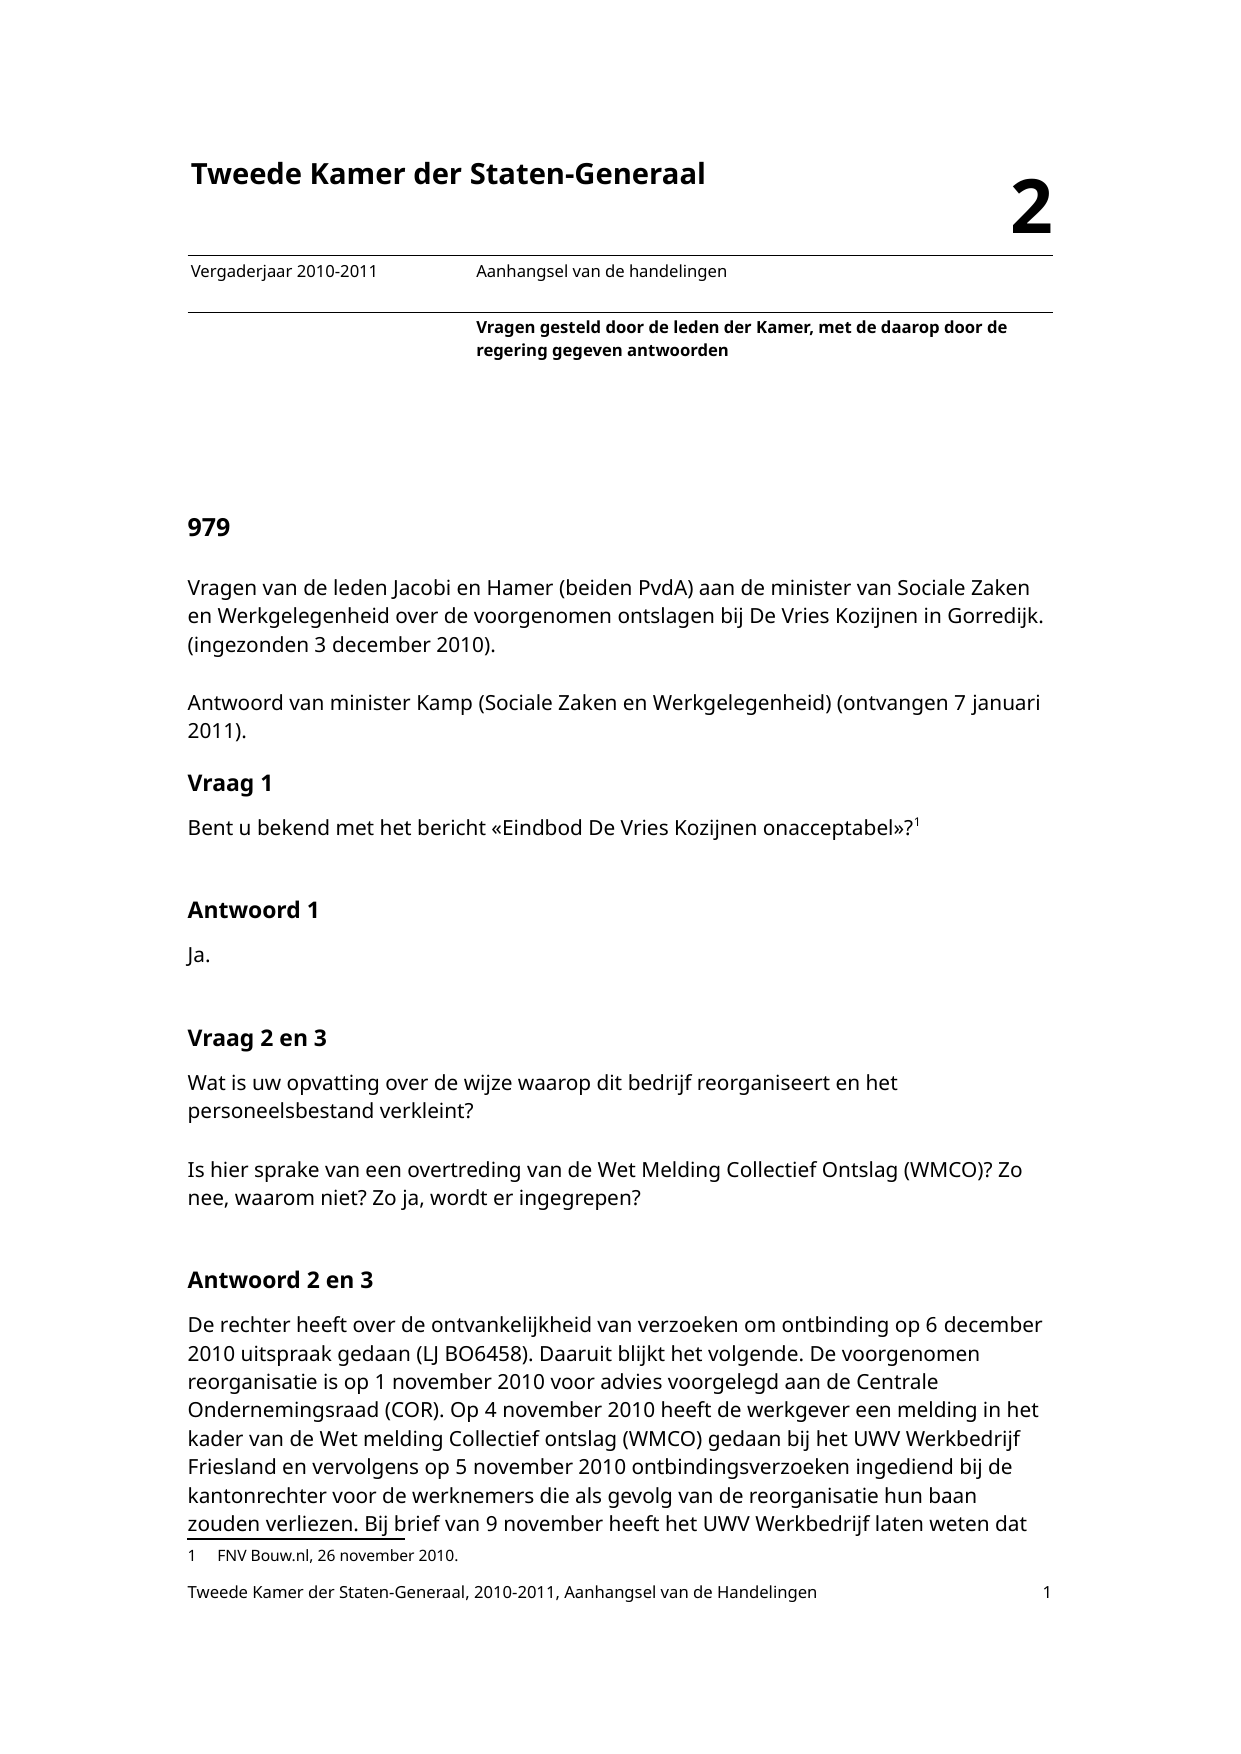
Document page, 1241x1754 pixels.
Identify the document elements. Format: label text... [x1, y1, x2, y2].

table_header 2 [880, 150, 1053, 255]
subtitle Antwoord 1 [187, 894, 1053, 926]
table_header Tweede Kamer der Staten-Generaal [188, 150, 879, 255]
table_cell Vergaderjaar 2010-2011 [188, 256, 473, 312]
table_cell Aanhangsel van de handelingen [473, 256, 1053, 312]
table_cell [188, 313, 473, 361]
text FNV Bouw.nl, 26 november 2010. [187, 1538, 1053, 1566]
text Vragen van de leden Jacobi en Hamer (beiden PvdA) aan de minister van Sociale Zaken en Werkgelegenheid over de voorgenomen ontslagen bij De Vries Kozijnen in Gorredijk. (ingezonden 3 december 2010). [187, 573, 1053, 658]
text De rechter heeft over de ontvankelijkheid van verzoeken om ontbinding op 6 december 2010 uitspraak gedaan (LJ BO6458). Daaruit blijkt het volgende. De voorgenomen reorganisatie is op 1 november 2010 voor advies voorgelegd aan de Centrale Ondernemingsraad (COR). Op 4 november 2010 heeft de werkgever een melding in het kader van de Wet melding Collectief ontslag (WMCO) gedaan bij het UWV Werkbedrijf Friesland en vervolgens op 5 november 2010 ontbindingsverzoeken ingediend bij de kantonrechter voor de werknemers die als gevolg van de reorganisatie hun baan zouden verliezen. Bij brief van 9 november heeft het UWV Werkbedrijf laten weten dat de melding voldoet aan de vereisten die gelden op grond van de WMCO. Hoewel de rechter tot het oordeel komt dat de werkgever de vakbonden en de ondernemingsraad niet tijdig heeft betrokken bij de voorgenomen reorganisatie, is hij van mening dat de ontslagverzoeken niet om die reden geweigerd moeten worden. Dat overleg heeft namelijk inmiddels wel plaatsgevonden waaruit gebleken is dat de COR de noodzaak voor de reorganisatie onderschrijft. Wat resteerde was een geschil tussen de werkgever en de vakbonden over het sociaal plan. In zijn uitspraak geeft de rechter zowel de werkgever als de vakbonden dringend in overweging om hun onderhandelingen over een sociaal plan voort te zetten. Dat is ook gebeurd, wat erin heeft geresulteerd dat alsnog een sociaal plan is overeengekomen. [187, 1310, 1053, 1509]
subtitle Antwoord 2 en 3 [187, 1264, 1053, 1295]
table_cell Vragen gesteld door de leden der Kamer, met de daarop door de regering gegeven antwoorden [473, 313, 1053, 361]
text Is hier sprake van een overtreding van de Wet Melding Collectief Ontslag (WMCO)? Zo nee, waarom niet? Zo ja, wordt er ingegrepen? [187, 1155, 1053, 1212]
text Bent u bekend met het bericht «Eindbod De Vries Kozijnen onacceptabel»? [187, 813, 1053, 842]
text 979 [187, 509, 1053, 543]
subtitle Vraag 1 [187, 767, 1053, 798]
text Ja. [187, 941, 1053, 969]
subtitle Vraag 2 en 3 [187, 1022, 1053, 1053]
text Wat is uw opvatting over de wijze waarop dit bedrijf reorganiseert en het personeelsbestand verkleint? [187, 1068, 1053, 1125]
text Antwoord van minister Kamp (Sociale Zaken en Werkgelegenheid) (ontvangen 7 januari 2011). [187, 688, 1053, 745]
